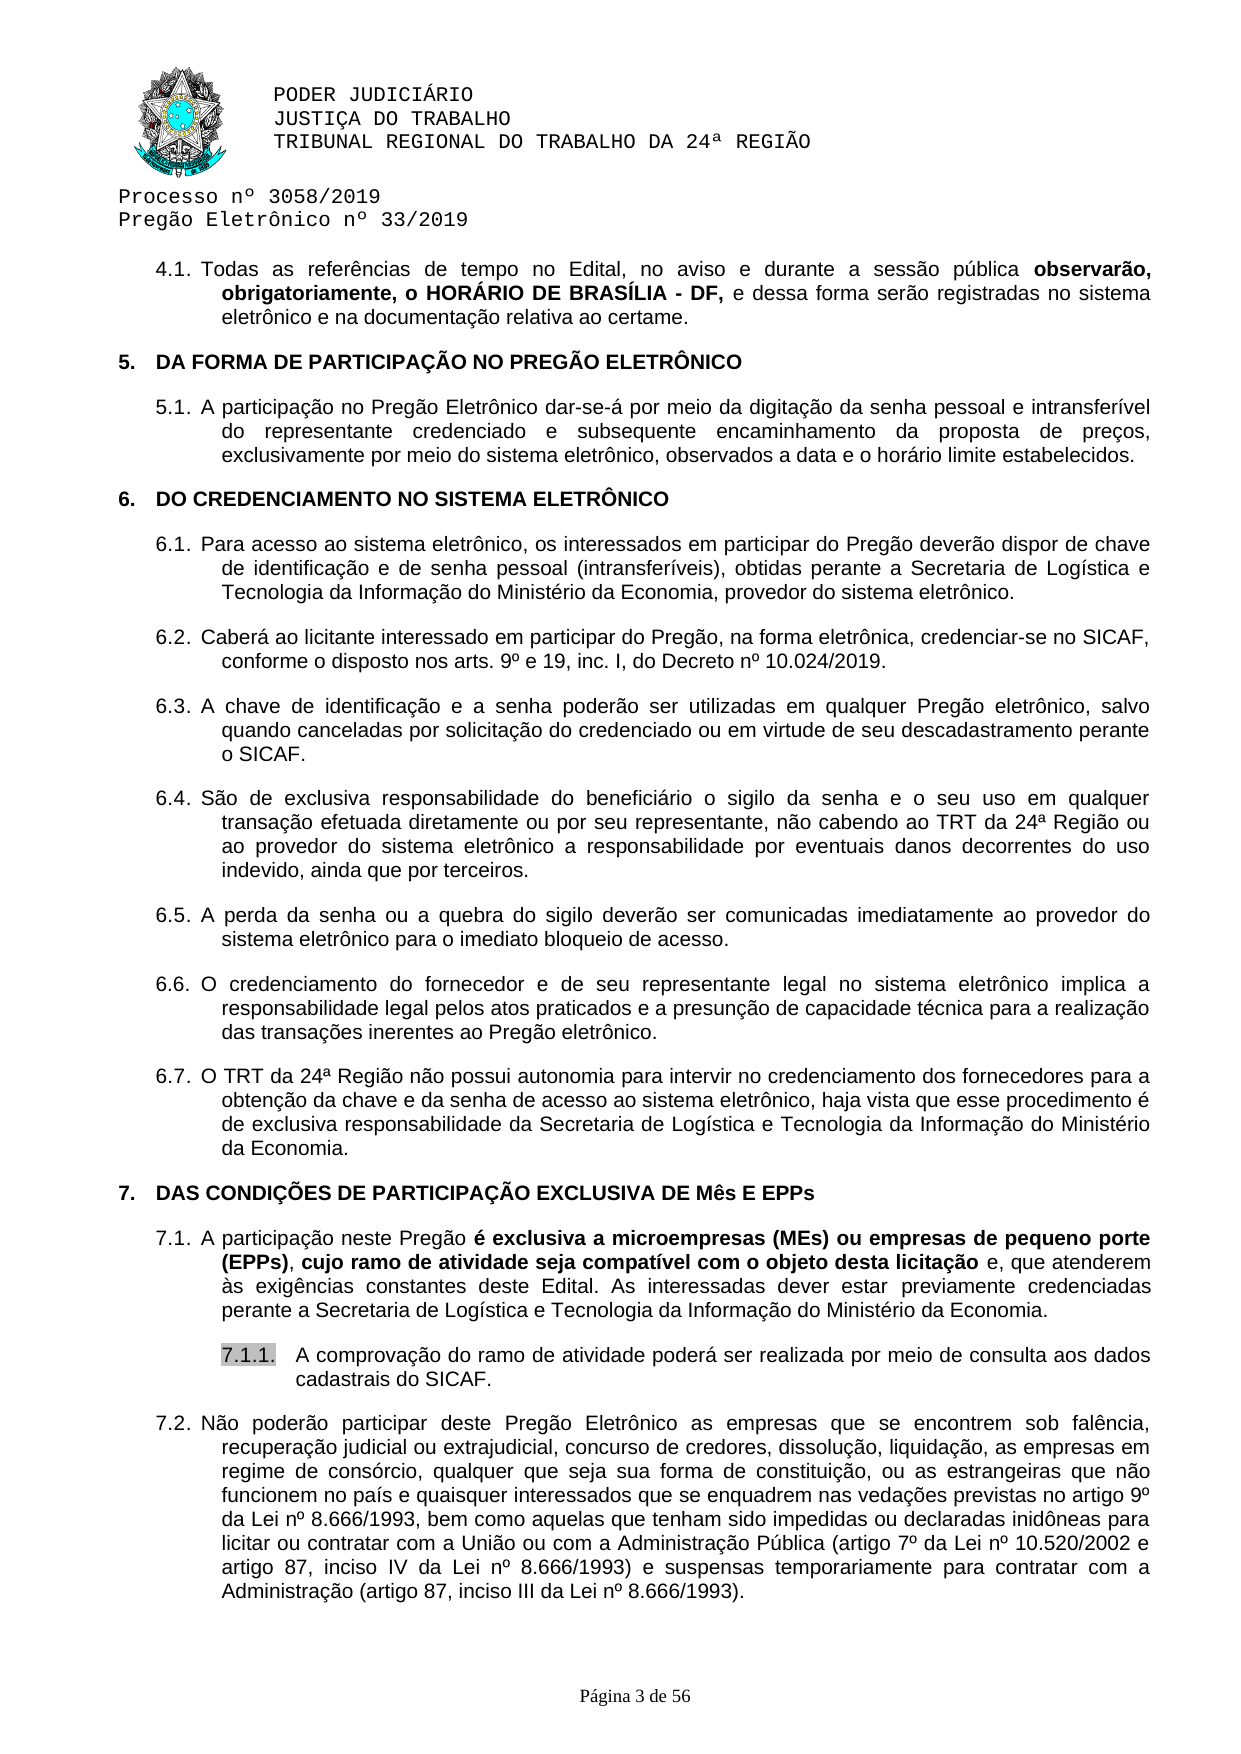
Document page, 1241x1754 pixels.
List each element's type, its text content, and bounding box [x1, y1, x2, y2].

list A chave de identificação e a senha poderão ser utilizadas em qualquer Pregão eletrônico, salvo quando canceladas por solicitação do credenciado ou em virtude de seu descadastramento perante o SICAF. [155, 693, 1152, 765]
list Não poderão participar deste Pregão Eletrônico as empresas que se encontrem sob falência, recuperação judicial ou extrajudicial, concurso de credores, dissolução, liquidação, as empresas em regime de consórcio, qualquer que seja sua forma de constituição, ou as estrangeiras que não funcionem no país e quaisquer interessados que se enquadrem nas vedações previstas no artigo 9º da Lei nº 8.666/1993, bem como aquelas que tenham sido impedidas ou declaradas inidôneas para licitar ou contratar com a União ou com a Administração Pública (artigo 7º da Lei nº 10.520/2002 e artigo 87, inciso IV da Lei nº 8.666/1993) e suspensas temporariamente para contratar com a Administração (artigo 87, inciso III da Lei nº 8.666/1993). [155, 1411, 1152, 1603]
list A perda da senha ou a quebra do sigilo deverão ser comunicadas imediatamente ao provedor do sistema eletrônico para o imediato bloqueio de acesso. [155, 903, 1152, 951]
list A participação no Pregão Eletrônico dar-se-á por meio da digitação da senha pessoal e intransferível do representante credenciado e subsequente encaminhamento da proposta de preços, exclusivamente por meio do sistema eletrônico, observados a data e o horário limite estabelecidos. [155, 394, 1152, 466]
list A participação neste Pregão é exclusiva a microempresas (MEs) ou empresas de pequeno porte (EPPs), cujo ramo de atividade seja compatível com o objeto desta licitação e, que atenderem às exigências constantes deste Edital. As interessadas dever estar previamente credenciadas perante a Secretaria de Logística e Tecnologia da Informação do Ministério da Economia. [155, 1226, 1152, 1322]
list Caberá ao licitante interessado em participar do Pregão, na forma eletrônica, credenciar-se no SICAF, conforme o disposto nos arts. 9º e 19, inc. I, do Decreto nº 10.024/2019. [155, 625, 1152, 673]
list São de exclusiva responsabilidade do beneficiário o sigilo da senha e o seu uso em qualquer transação efetuada diretamente ou por seu representante, não cabendo ao TRT da 24ª Região ou ao provedor do sistema eletrônico a responsabilidade por eventuais danos decorrentes do uso indevido, ainda que por terceiros. [155, 786, 1152, 882]
picture [133, 66, 228, 178]
list Para acesso ao sistema eletrônico, os interessados em participar do Pregão deverão dispor de chave de identificação e de senha pessoal (intransferíveis), obtidas perante a Secretaria de Logística e Tecnologia da Informação do Ministério da Economia, provedor do sistema eletrônico. [155, 532, 1152, 604]
list O credenciamento do fornecedor e de seu representante legal no sistema eletrônico implica a responsabilidade legal pelos atos praticados e a presunção de capacidade técnica para a realização das transações inerentes ao Pregão eletrônico. [155, 972, 1152, 1043]
list DO credenciamento no SISTEMA ELETRÔNICO [118, 487, 1152, 511]
list A comprovação do ramo de atividade poderá ser realizada por meio de consulta aos dados cadastrais do SICAF. [221, 1342, 1152, 1390]
list DA FORMA DE PARTICIPAÇÃO NO PREGÃO ELETRÔNICO [118, 350, 1152, 374]
list DAS CONDIÇÕES DE PARTICIPAÇÃO EXCLUSIVA DE Mês E EPPs [118, 1181, 1152, 1205]
list O TRT da 24ª Região não possui autonomia para intervir no credenciamento dos fornecedores para a obtenção da chave e da senha de acesso ao sistema eletrônico, haja vista que esse procedimento é de exclusiva responsabilidade da Secretaria de Logística e Tecnologia da Informação do Ministério da Economia. [155, 1064, 1152, 1160]
list Todas as referências de tempo no Edital, no aviso e durante a sessão pública observarão, obrigatoriamente, o HORÁRIO DE BRASÍLIA - DF, e dessa forma serão registradas no sistema eletrônico e na documentação relativa ao certame. [155, 257, 1152, 329]
